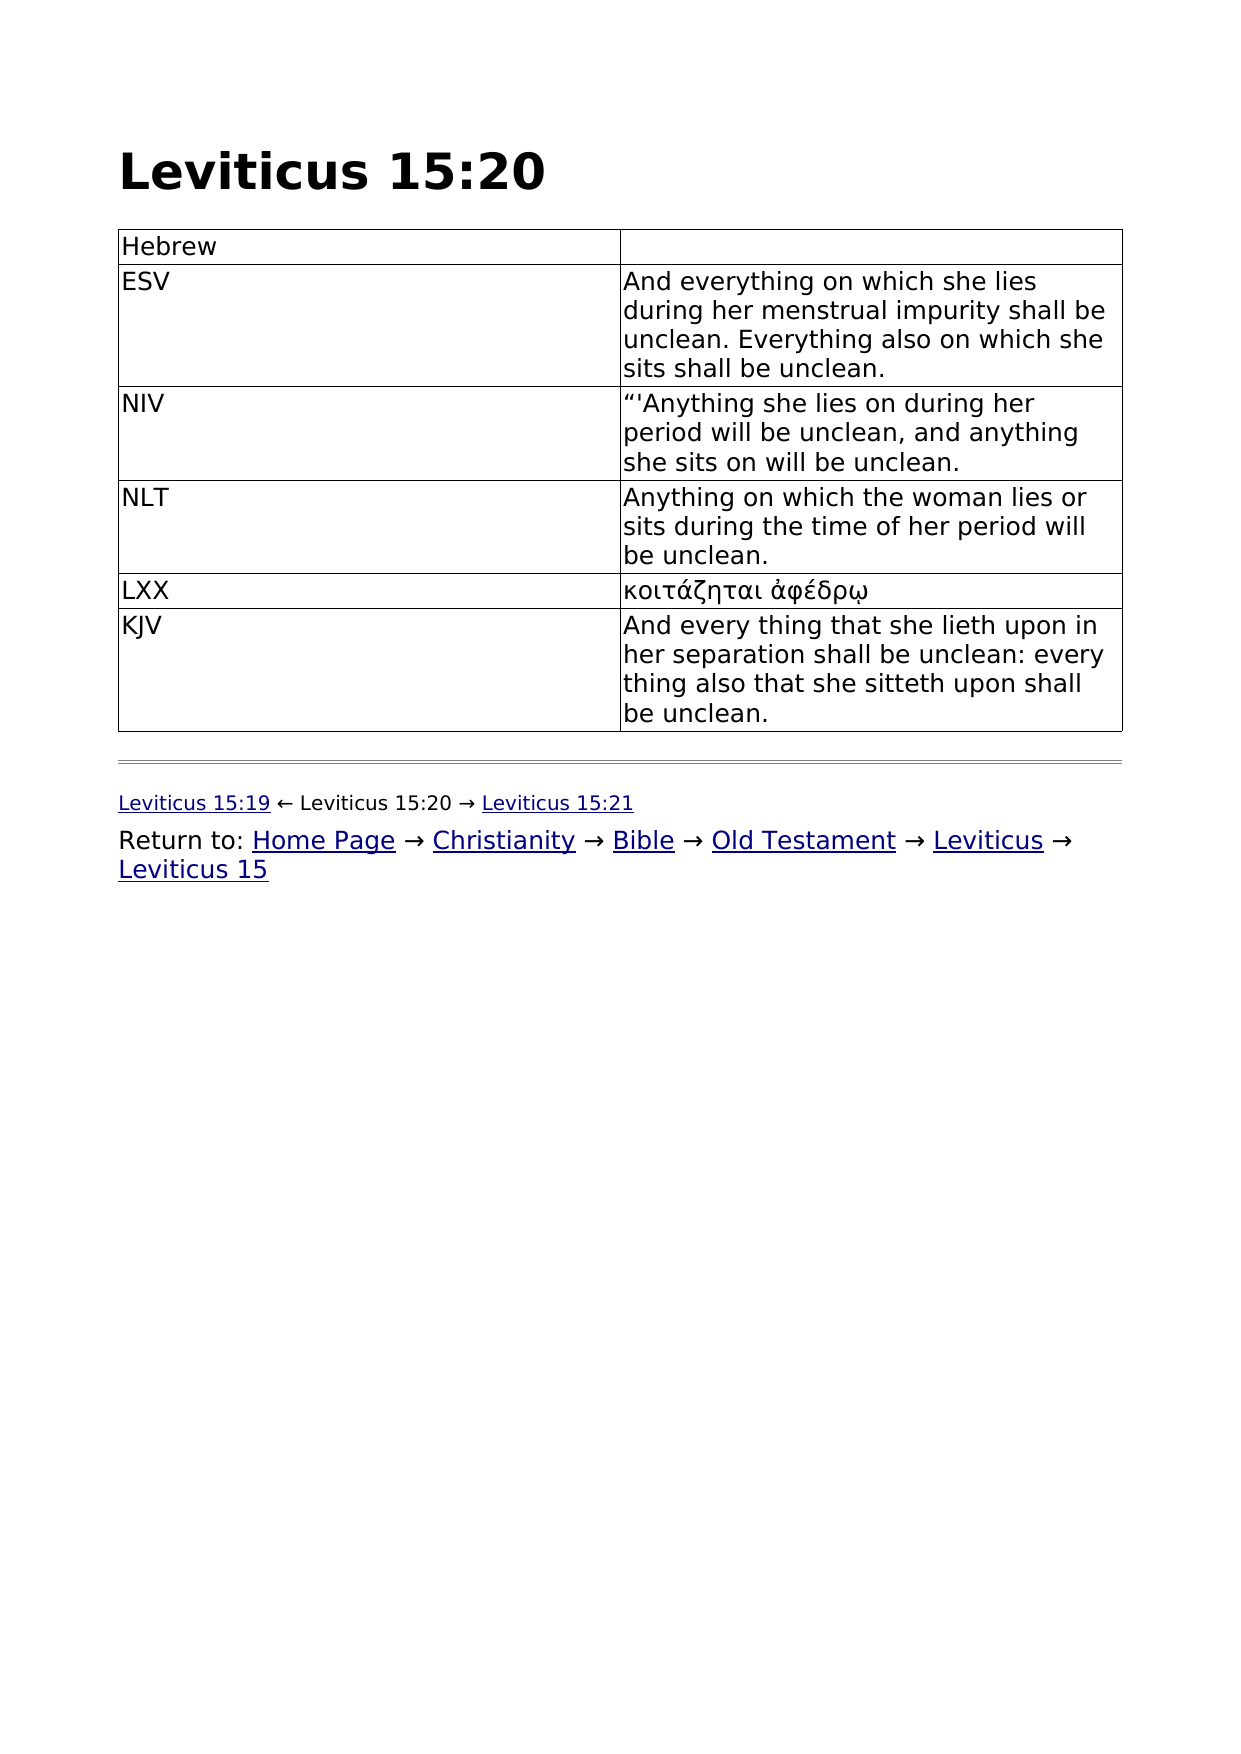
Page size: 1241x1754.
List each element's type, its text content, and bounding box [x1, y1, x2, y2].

table_cell ESV [119, 265, 620, 386]
table_cell KJV [119, 609, 620, 731]
table_cell “'Anything she lies on during her period will be unclean, and anything she sits on will be unclean. [621, 387, 1122, 480]
table_cell LXX [119, 574, 620, 608]
text Return to: Home Page → Christianity → Bible → Old Testament → Leviticus → Leviticus 15 [118, 826, 1122, 884]
table_cell NLT [119, 481, 620, 573]
table_cell κοιτάζηται ἀφέδρῳ [621, 574, 1122, 608]
table_cell Anything on which the woman lies or sits during the time of her period will be unclean. [621, 481, 1122, 573]
table_header [621, 230, 1122, 264]
table_cell And everything on which she lies during her menstrual impurity shall be unclean. Everything also on which she sits shall be unclean. [621, 265, 1122, 386]
table_cell NIV [119, 387, 620, 480]
text Leviticus 15:19 ← Leviticus 15:20 → Leviticus 15:21 [118, 792, 1122, 826]
table_header Hebrew [119, 230, 620, 264]
table_cell And every thing that she lieth upon in her separation shall be unclean: every thing also that she sitteth upon shall be unclean. [621, 609, 1122, 731]
subtitle Leviticus 15:20 [118, 143, 1122, 201]
